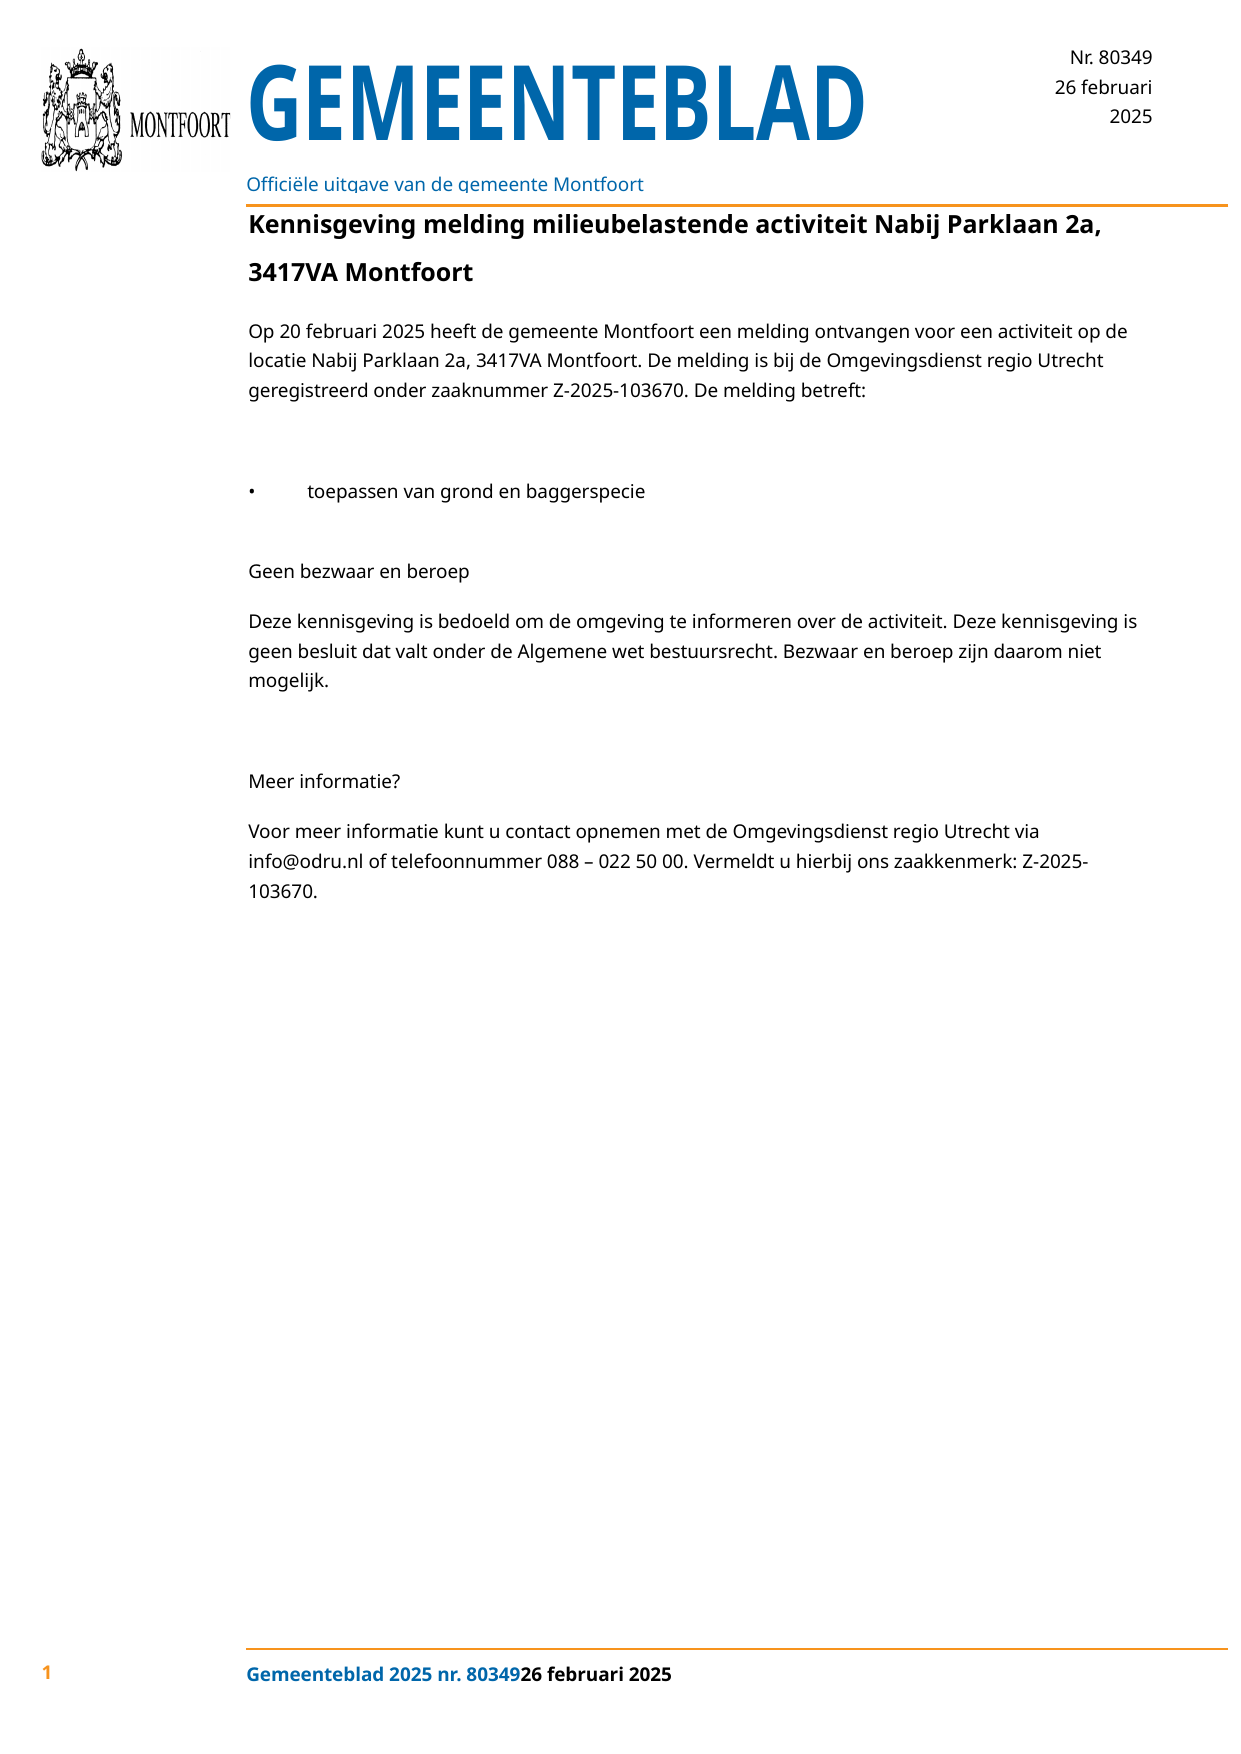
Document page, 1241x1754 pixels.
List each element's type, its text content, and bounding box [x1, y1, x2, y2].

text Voor meer informatie kunt u contact opnemen met de Omgevingsdienst regio Utrecht via info@odru.nl of telefoonnummer 088 – 022 50 00. Vermeldt u hierbij ons zaakkenmerk: Z-2025-103670. [248, 819, 1152, 904]
list toepassen van grond en baggerspecie [248, 478, 1152, 504]
text Deze kennisgeving is bedoeld om de omgeving te informeren over de activiteit. Deze kennisgeving is geen besluit dat valt onder de Algemene wet bestuursrecht. Bezwaar en beroep zijn daarom niet mogelijk. [248, 608, 1152, 693]
picture [41, 47, 231, 172]
text Op 20 februari 2025 heeft de gemeente Montfoort een melding ontvangen voor een activiteit op de locatie Nabij Parklaan 2a, 3417VA Montfoort. De melding is bij de Omgevingsdienst regio Utrecht geregistreerd onder zaaknummer Z-2025-103670. De melding betreft: [248, 318, 1152, 403]
text Kennisgeving melding milieubelastende activiteit Nabij Parklaan 2a, 3417VA Montfoort [248, 207, 1152, 288]
text Geen bezwaar en beroep [248, 558, 1152, 584]
text Meer informatie? [248, 768, 1152, 794]
